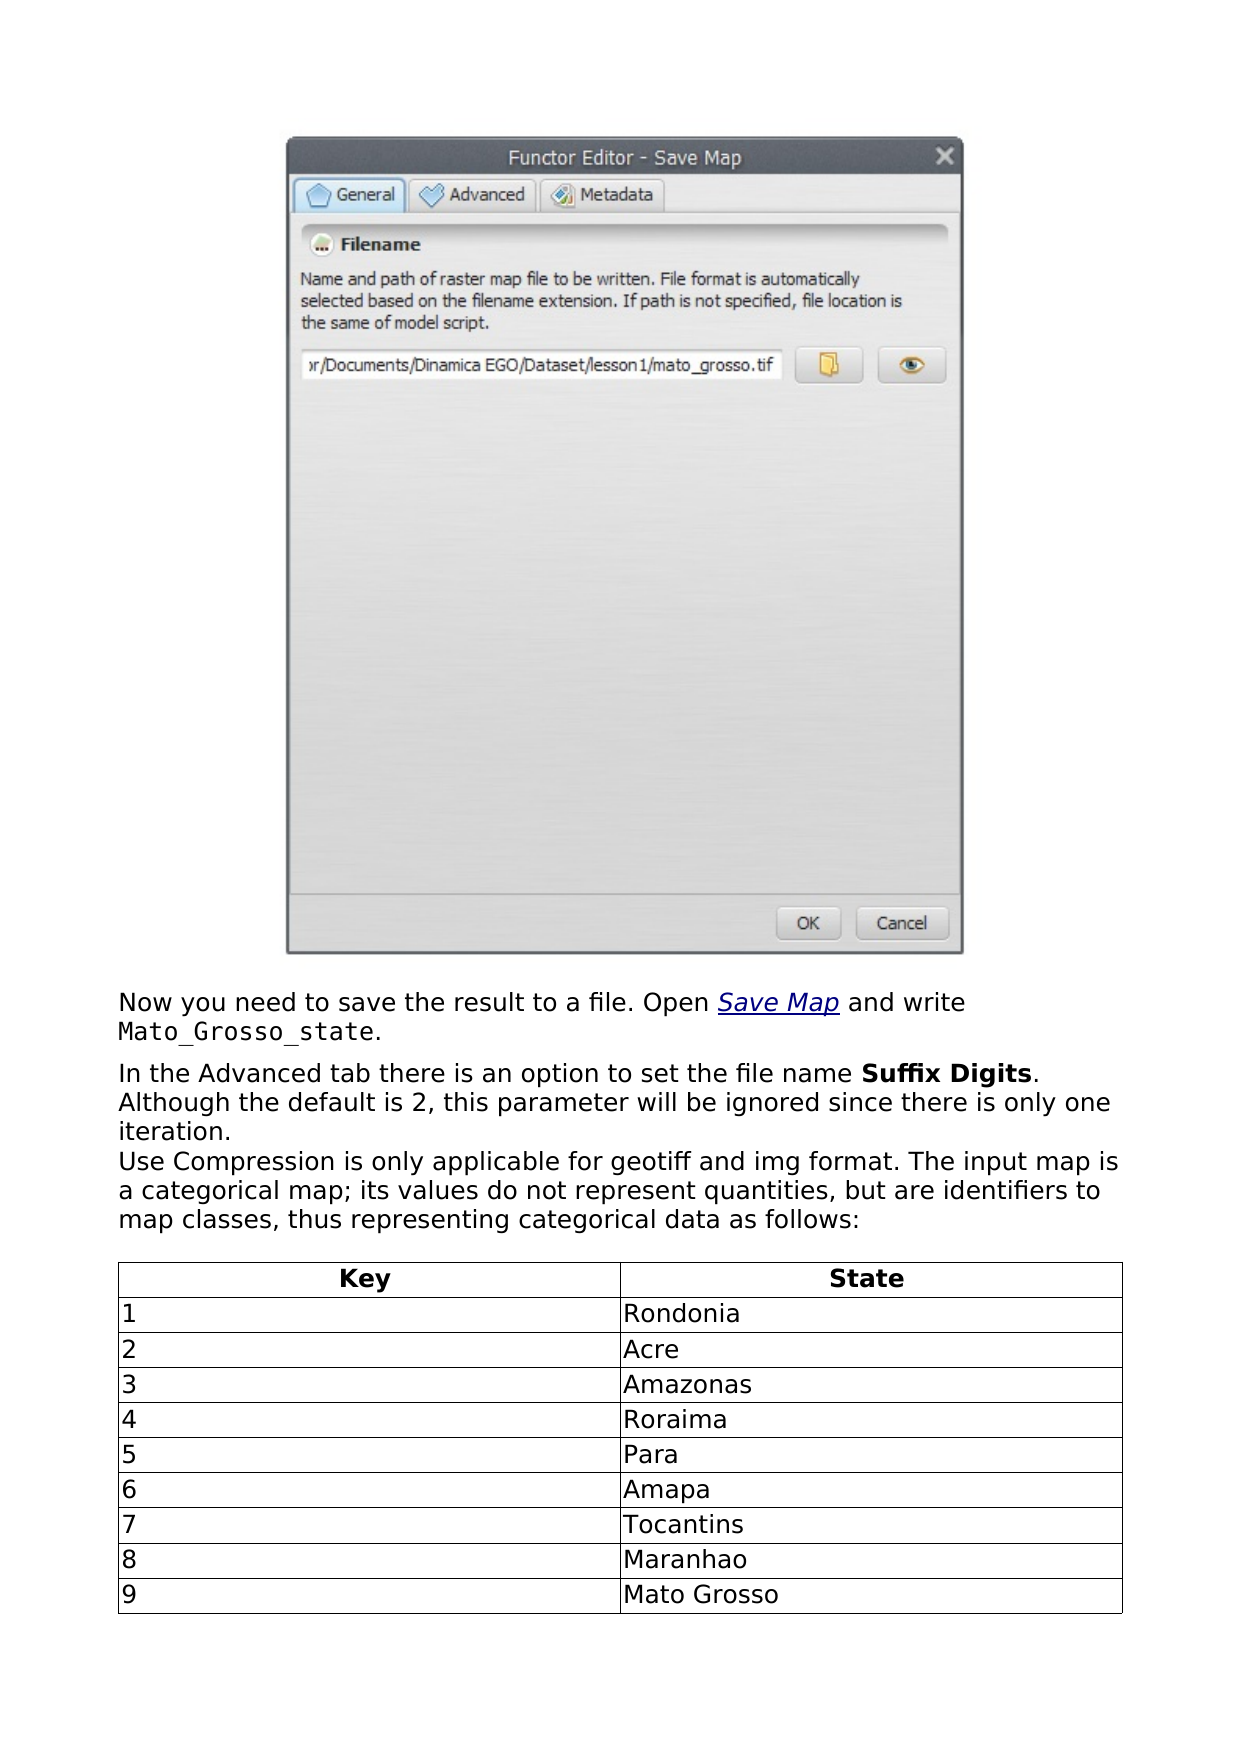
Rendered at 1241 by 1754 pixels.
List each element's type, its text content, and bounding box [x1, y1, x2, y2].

text In the Advanced tab there is an option to set the file name Suffix Digits. Although the default is 2, this parameter will be ignored since there is only one iteration. Use Compression is only applicable for geotiff and img format. The input map is a categorical map; its values do not represent quantities, but are identifiers to map classes, thus representing categorical data as follows: [118, 1059, 1122, 1234]
table_cell Mato Grosso [621, 1579, 1122, 1613]
table_cell 3 [119, 1368, 620, 1402]
table_cell 2 [119, 1333, 620, 1367]
table_cell 7 [119, 1508, 620, 1542]
table_cell Maranhao [621, 1544, 1122, 1577]
table_cell 6 [119, 1473, 620, 1507]
table_cell Para [621, 1438, 1122, 1472]
table_cell Roraima [621, 1403, 1122, 1437]
table_cell Amazonas [621, 1368, 1122, 1402]
table_cell 9 [119, 1579, 620, 1613]
table_cell 1 [119, 1298, 620, 1332]
table_cell Amapa [621, 1473, 1122, 1507]
table_cell Tocantins [621, 1508, 1122, 1542]
table_cell Rondonia [621, 1298, 1122, 1332]
table_cell Acre [621, 1333, 1122, 1367]
table_cell 5 [119, 1438, 620, 1472]
table_cell 4 [119, 1403, 620, 1437]
picture [255, 118, 985, 989]
text Now you need to save the result to a file. Open Save Map and write Mato_Grosso_state. [118, 118, 1122, 1047]
table_cell 8 [119, 1544, 620, 1577]
table_header State [621, 1263, 1122, 1297]
table_header Key [119, 1263, 620, 1297]
